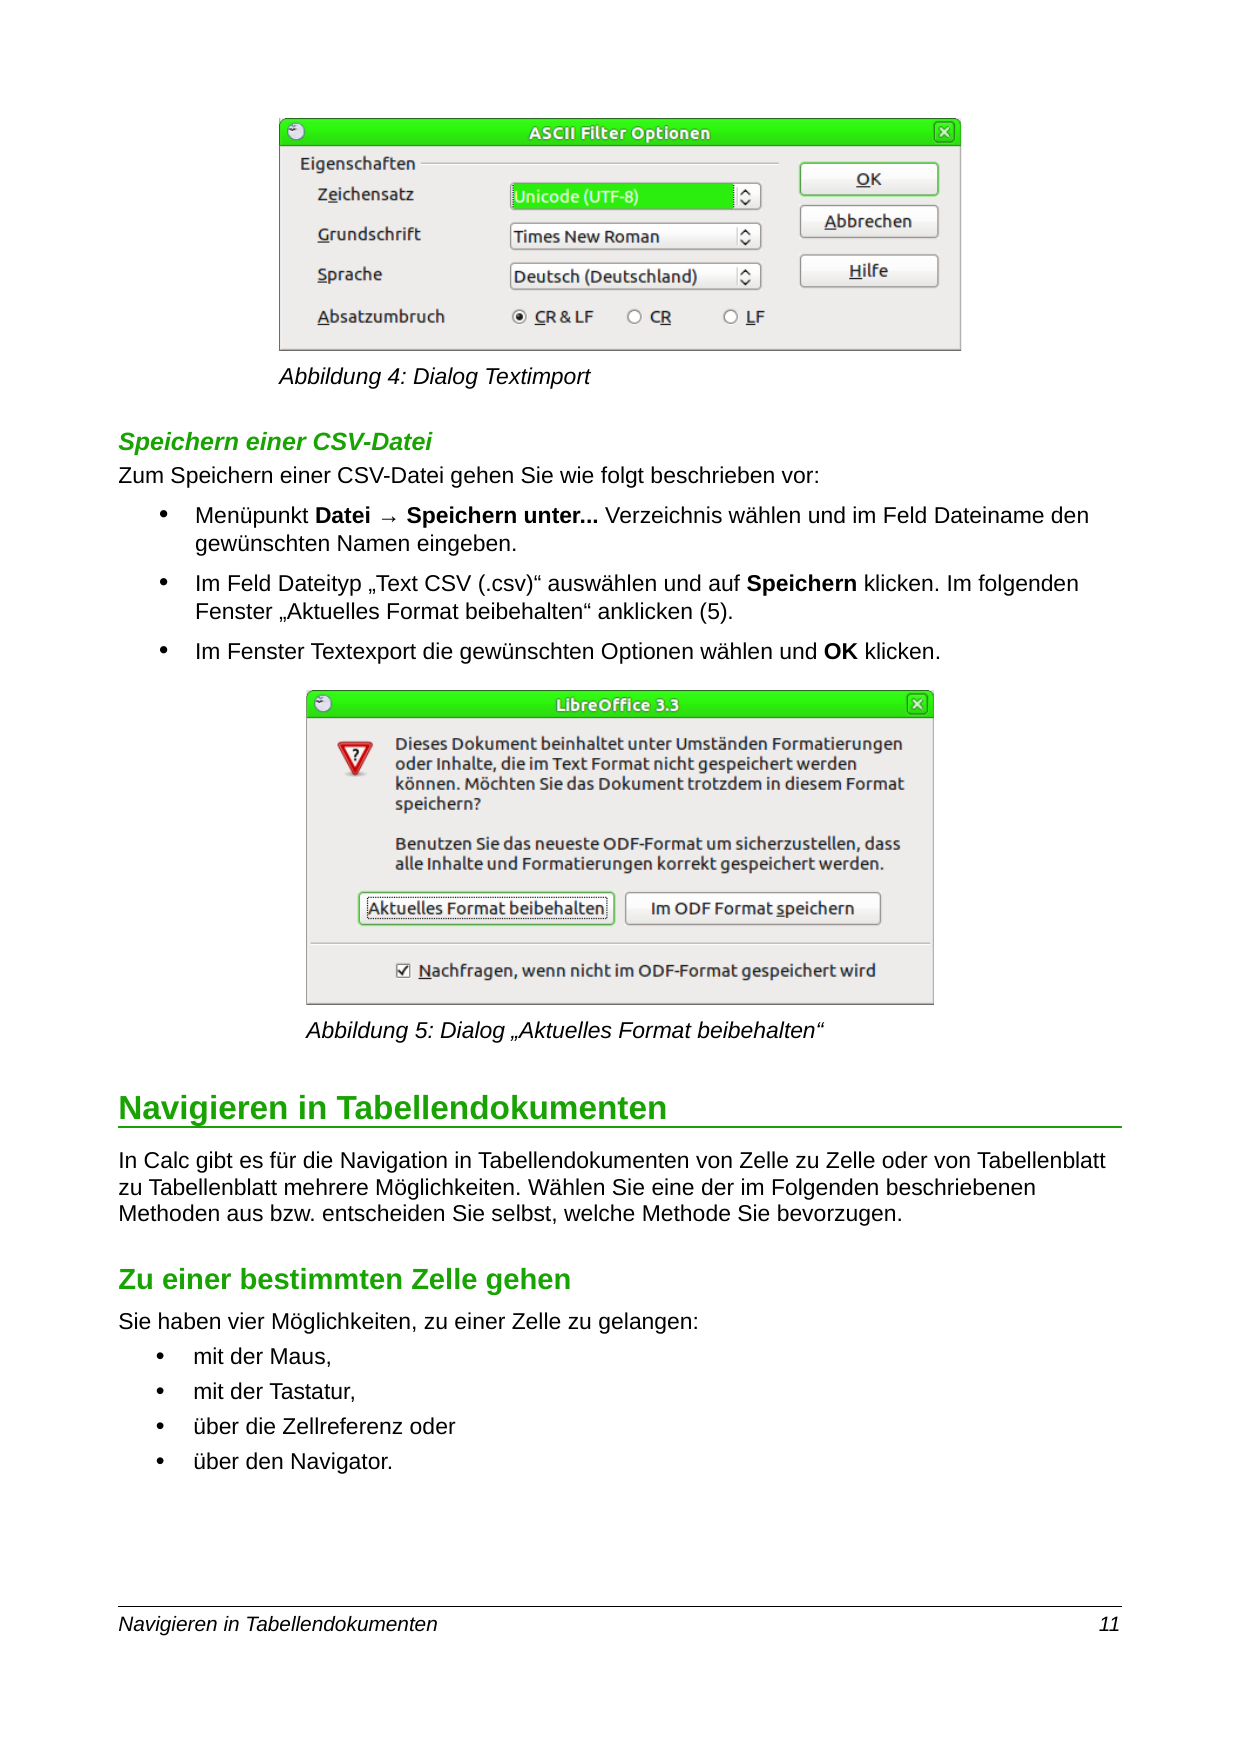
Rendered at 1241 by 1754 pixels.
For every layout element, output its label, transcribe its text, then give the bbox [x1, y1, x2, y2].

text Zum Speichern einer CSV-Datei gehen Sie wie folgt beschrieben vor: [118, 462, 1122, 488]
list über die Zellreferenz oder [156, 1411, 1122, 1439]
text Abbildung 4: Dialog Textimport [279, 363, 961, 389]
list Im Feld Dateityp „Text CSV (.csv)“ auswählen und auf Speichern klicken. Im folgenden Fenster „Aktuelles Format beibehalten“ anklicken (Abbildung 5). [156, 568, 1122, 624]
list Menüpunkt Datei → Speichern unter... Verzeichnis wählen und im Feld Dateiname den gewünschten Namen eingeben. [156, 500, 1122, 556]
picture [279, 118, 962, 351]
subtitle Navigieren in Tabellendokumenten [118, 1088, 1122, 1126]
subtitle Speichern einer CSV-Datei [118, 427, 1122, 455]
list mit der Tastatur, [156, 1376, 1122, 1404]
text In Calc gibt es für die Navigation in Tabellendokumenten von Zelle zu Zelle oder von Tabellenblatt zu Tabellenblatt mehrere Möglichkeiten. Wählen Sie eine der im Folgenden beschriebenen Methoden aus bzw. entscheiden Sie selbst, welche Methode Sie bevorzugen. [118, 1147, 1122, 1226]
subtitle Zu einer bestimmten Zelle gehen [118, 1262, 1122, 1296]
picture [306, 690, 934, 1005]
list über den Navigator. [156, 1446, 1122, 1474]
list Im Fenster Textexport die gewünschten Optionen wählen und OK klicken. [156, 636, 1122, 666]
text Abbildung 5: Dialog „Aktuelles Format beibehalten“ [306, 1017, 934, 1044]
list Sie haben vier Möglichkeiten, zu einer Zelle zu gelangen: [118, 1308, 1122, 1334]
list mit der Maus, [156, 1341, 1122, 1369]
